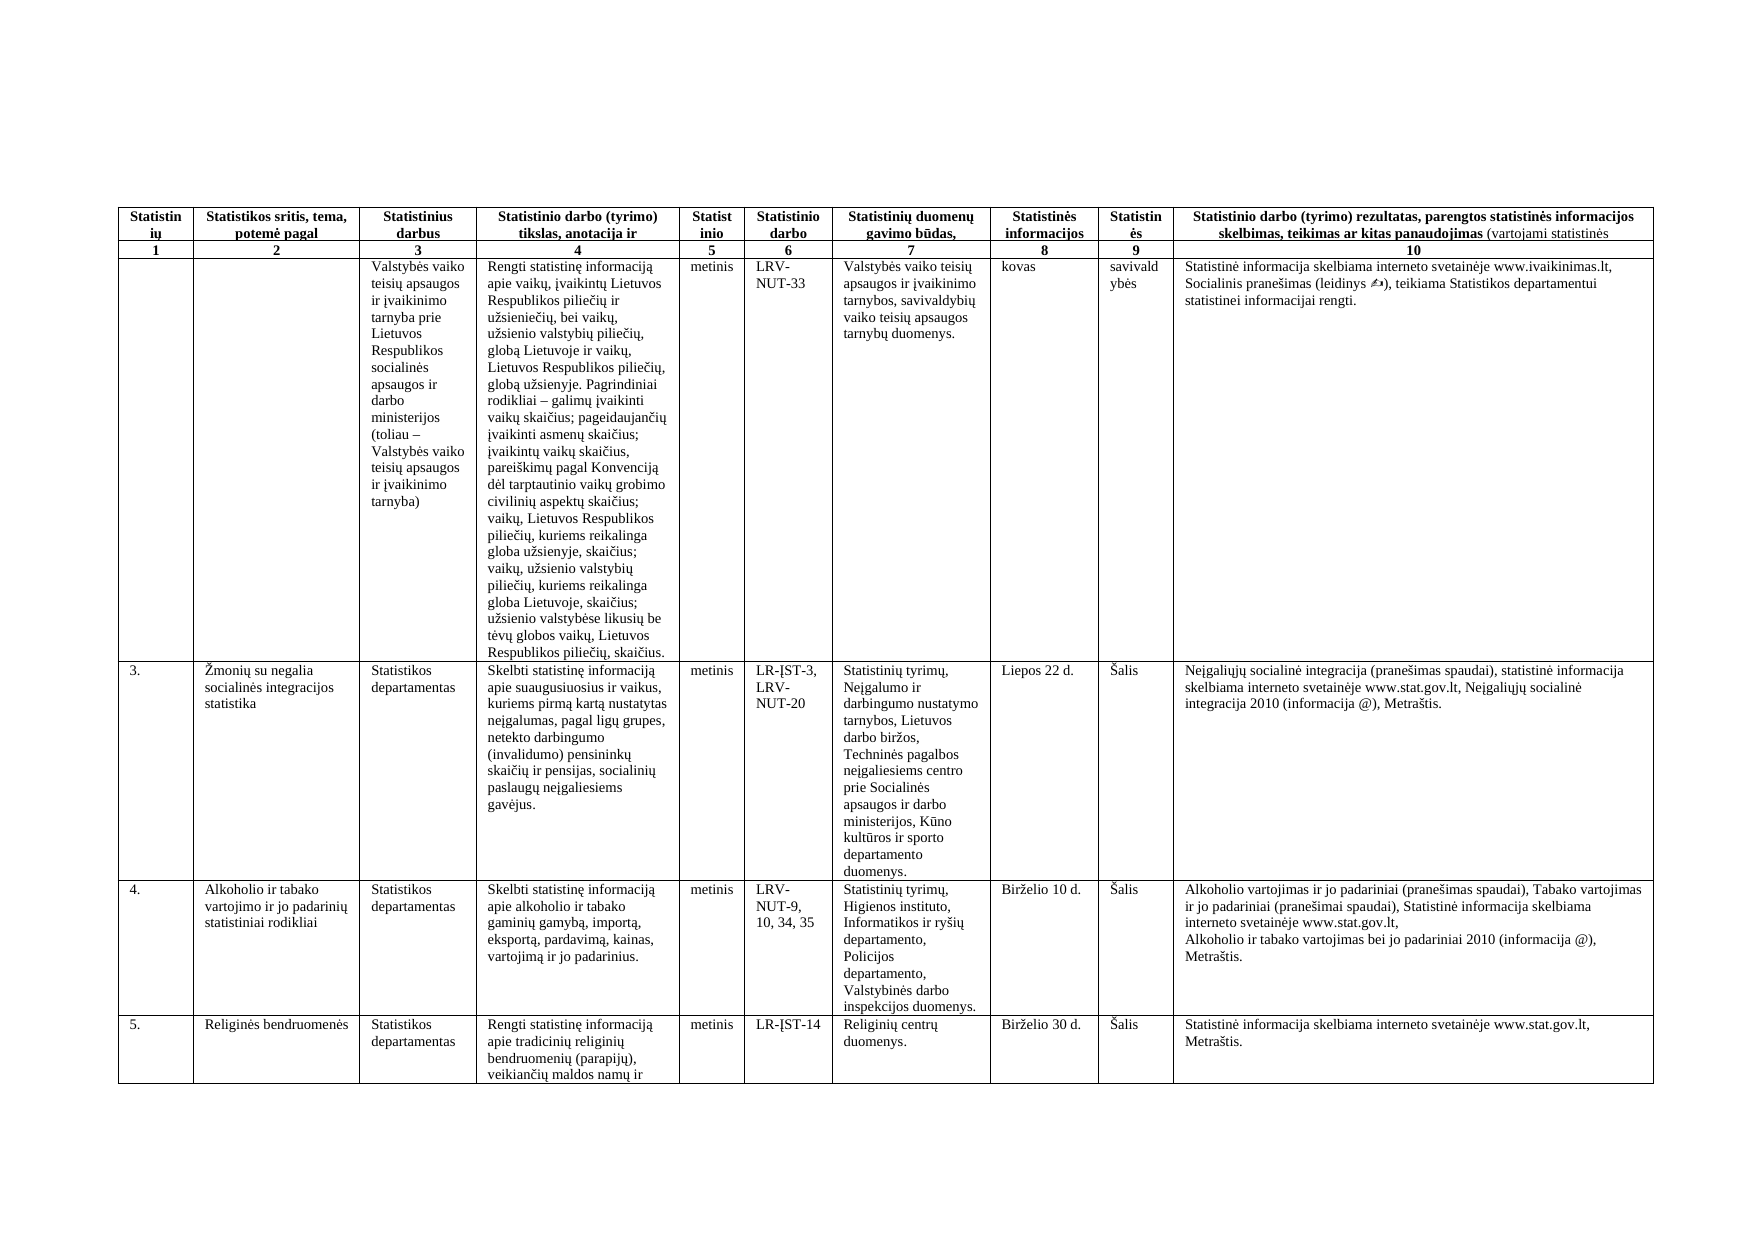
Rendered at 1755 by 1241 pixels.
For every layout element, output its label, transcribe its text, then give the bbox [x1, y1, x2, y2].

table_header Statistinių darbų (tyrimų) eil. nr. potemėje [119, 208, 193, 240]
table_cell LRV-NUT-33 [745, 259, 832, 661]
table_cell Birželio 30 d. [991, 1016, 1098, 1083]
table_cell 8 [991, 241, 1098, 258]
table_cell Valstybės vaiko teisių apsaugos ir įvaikinimo tarnyba prie Lietuvos Respublikos socialinės apsaugos ir darbo ministerijos (toliau – Valstybės vaiko teisių apsaugos ir įvaikinimo tarnyba) [360, 259, 476, 661]
table_header Statistinius darbus (tyrimus) vykdančios institucijos [360, 208, 476, 240]
table_header Statistinių duomenų gavimo būdas, šaltinis, statistinės ataskaitos formos santrumpa, statistinio tyrimo imties dydis, respondentų skaičius2 [833, 208, 990, 240]
table_cell savivaldybės [1099, 259, 1173, 661]
table_cell Rengti statistinę informaciją apie tradicinių religinių bendruomenių (parapijų), veikiančių maldos namų ir [477, 1016, 679, 1083]
table_cell 10 [1174, 241, 1653, 258]
table_cell Šalis [1099, 881, 1173, 1015]
table_cell [119, 259, 193, 661]
table_cell Skelbti statistinę informaciją apie suaugusiuosius ir vaikus, kuriems pirmą kartą nustatytas neįgalumas, pagal ligų grupes, netekto darbingumo (invalidumo) pensininkų skaičių ir pensijas, socialinių paslaugų neįgaliesiems gavėjus. [477, 662, 679, 879]
table_cell Alkoholio vartojimas ir jo padariniai (pranešimas spaudai), Tabako vartojimas ir jo padariniai (pranešimai spaudai), Statistinė informacija skelbiama interneto svetainėje www.stat.gov.lt, Alkoholio ir tabako vartojimas bei jo padariniai 2010 (informacija @), Metraštis. [1174, 881, 1653, 1015]
table_cell Religinės bendruomenės [194, 1016, 359, 1083]
table_cell LR-ĮST-3, LRV-NUT-20 [745, 662, 832, 879]
table_cell [194, 259, 359, 661]
table_cell Statistikos departamentas [360, 881, 476, 1015]
table_cell Statistinė informacija skelbiama interneto svetainėje www.stat.gov.lt, Metraštis. [1174, 1016, 1653, 1083]
table_cell Statistinė informacija skelbiama interneto svetainėje www.ivaikinimas.lt, Socialinis pranešimas (leidinys [ | ]), teikiama Statistikos departamentui statistinei informacijai rengti. [1174, 259, 1653, 661]
table_cell Šalis [1099, 1016, 1173, 1083]
table_header Statistinio darbo (tyrimo) rezultatas, parengtos statistinės informacijos skelbimas, teikimas ar kitas panaudojimas (vartojami statistinės informacijos pateikimo formos sąlyginiai žymėjimai: [ | ] – spaudinys, CD – kompaktinis diskas, @ – elektroninė versija; Statistikos leidinių santrumpos: Mėnraštis – mėnesinis biuletenis „Lietuvos ekonominė ir socialinė raida“ [ | ], @, Metraštis – „Lietuvos statistikos metraštis“ ,[ | ] @, Lietuvos apskritys – metinis statistikos leidinys „Lietuvos apskritys“ [ | ], @) [1174, 208, 1653, 240]
table_cell 3. [119, 662, 193, 879]
table_cell Šalis [1099, 662, 1173, 879]
table_cell metinis [680, 662, 744, 879]
table_cell Rengti statistinę informaciją apie vaikų, įvaikintų Lietuvos Respublikos piliečių ir užsieniečių, bei vaikų, užsienio valstybių piliečių, globą Lietuvoje ir vaikų, Lietuvos Respublikos piliečių, globą užsienyje. Pagrindiniai rodikliai – galimų įvaikinti vaikų skaičius; pageidaujančių įvaikinti asmenų skaičius; įvaikintų vaikų skaičius, pareiškimų pagal Konvenciją dėl tarptautinio vaikų grobimo civilinių aspektų skaičius; vaikų, Lietuvos Respublikos piliečių, kuriems reikalinga globa užsienyje, skaičius; vaikų, užsienio valstybių piliečių, kuriems reikalinga globa Lietuvoje, skaičius; užsienio valstybėse likusių be tėvų globos vaikų, Lietuvos Respublikos piliečių, skaičius. [477, 259, 679, 661]
table_header Statistinės informacijos žemiausias teritorijos administracinis lygmuo [1099, 208, 1173, 240]
table_cell 4 [477, 241, 679, 258]
table_cell 1 [119, 241, 193, 258]
table_cell 9 [1099, 241, 1173, 258]
table_cell kovas [991, 259, 1098, 661]
table_cell 5. [119, 1016, 193, 1083]
table_cell LR-ĮST-14 [745, 1016, 832, 1083]
table_header Statistikos sritis, tema, potemė pagal reikalavimų statistikai sąvadą1 Statistinio darbo (tyrimo) pavadinimas [194, 208, 359, 240]
table_cell Neįgaliųjų socialinė integracija (pranešimas spaudai), statistinė informacija skelbiama interneto svetainėje www.stat.gov.lt, Neįgaliųjų socialinė integracija 2010 (informacija @), Metraštis. [1174, 662, 1653, 879]
table_header Statistinio darbo (tyrimo) periodiškumas [680, 208, 744, 240]
table_cell 2 [194, 241, 359, 258]
table_header Statistinio darbo (tyrimo) teisinis pagrindas (teisės akto santrumpa ir eil. nr. teisės aktų sąraše (priedas) [745, 208, 832, 240]
table_cell Statistikos departamentas [360, 1016, 476, 1083]
table_cell Valstybės vaiko teisių apsaugos ir įvaikinimo tarnybos, savivaldybių vaiko teisių apsaugos tarnybų duomenys. [833, 259, 990, 661]
table_cell LRV-NUT-9, 10, 34, 35 [745, 881, 832, 1015]
table_cell Statistikos departamentas [360, 662, 476, 879]
table_cell 7 [833, 241, 990, 258]
table_cell metinis [680, 881, 744, 1015]
table_cell metinis [680, 259, 744, 661]
table_cell 5 [680, 241, 744, 258]
table_header Statistinės informacijos pateikimo vartotojams laikas [991, 208, 1098, 240]
table_cell 3 [360, 241, 476, 258]
table_header Statistinio darbo (tyrimo) tikslas, anotacija ir pagrindiniai rodikliai [477, 208, 679, 240]
table_cell Statistinių tyrimų, Neįgalumo ir darbingumo nustatymo tarnybos, Lietuvos darbo biržos, Techninės pagalbos neįgaliesiems centro prie Socialinės apsaugos ir darbo ministerijos, Kūno kultūros ir sporto departamento duomenys. [833, 662, 990, 879]
table_cell 4. [119, 881, 193, 1015]
table_cell Birželio 10 d. [991, 881, 1098, 1015]
table_cell 6 [745, 241, 832, 258]
table_cell Skelbti statistinę informaciją apie alkoholio ir tabako gaminių gamybą, importą, eksportą, pardavimą, kainas, vartojimą ir jo padarinius. [477, 881, 679, 1015]
table_cell Žmonių su negalia socialinės integracijos statistika [194, 662, 359, 879]
table_cell Alkoholio ir tabako vartojimo ir jo padarinių statistiniai rodikliai [194, 881, 359, 1015]
table_cell Statistinių tyrimų, Higienos instituto, Informatikos ir ryšių departamento, Policijos departamento, Valstybinės darbo inspekcijos duomenys. [833, 881, 990, 1015]
table_cell metinis [680, 1016, 744, 1083]
table_cell Religinių centrų duomenys. [833, 1016, 990, 1083]
table_cell Liepos 22 d. [991, 662, 1098, 879]
